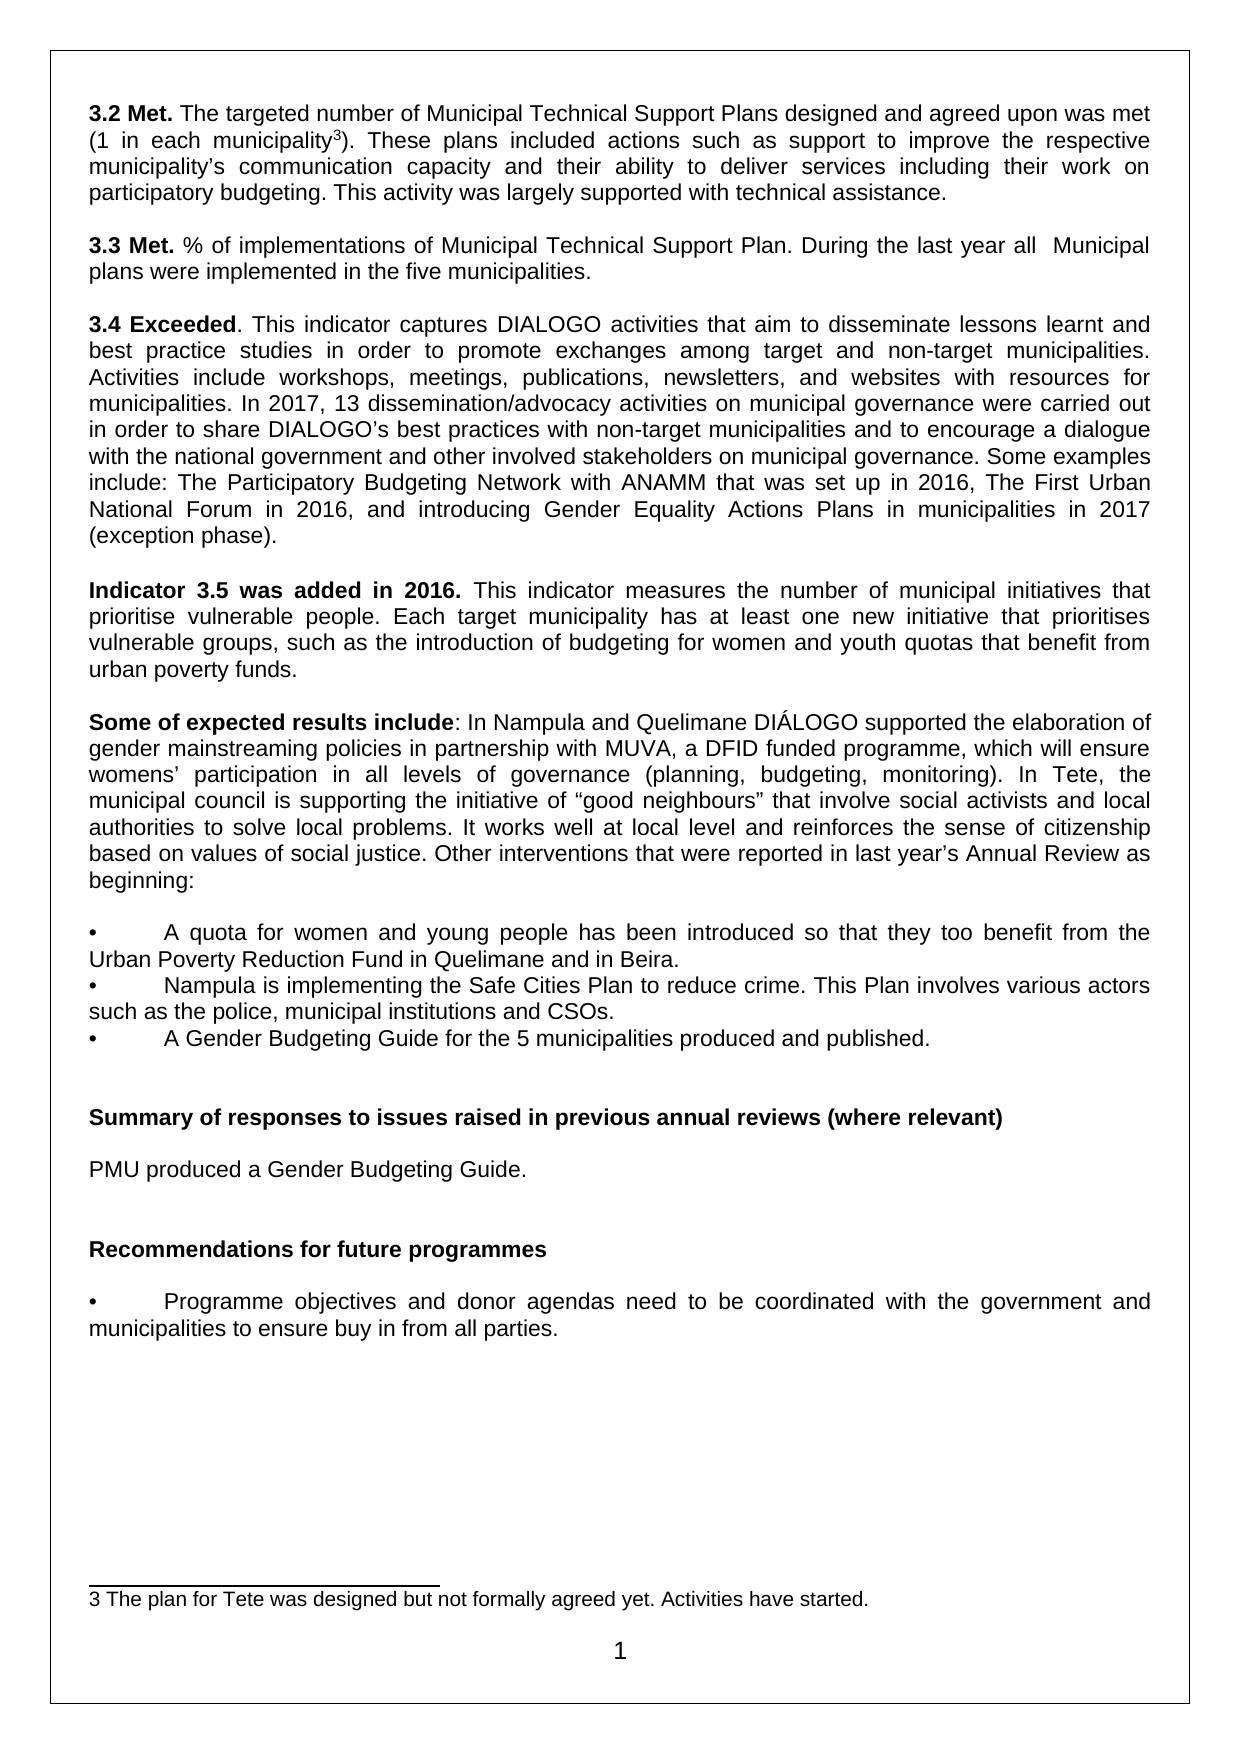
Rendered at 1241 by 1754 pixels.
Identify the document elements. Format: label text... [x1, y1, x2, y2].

text Recommendations for future programmes [89, 1236, 1152, 1262]
text 3.4 Exceeded. This indicator captures DIALOGO activities that aim to disseminate lessons learnt and best practice studies in order to promote exchanges among target and non-target municipalities. Activities include workshops, meetings, publications, newsletters, and websites with resources for municipalities. In 2017, 13 dissemination/advocacy activities on municipal governance were carried out in order to share DIALOGO’s best practices with non-target municipalities and to encourage a dialogue with the national government and other involved stakeholders on municipal governance. Some examples include: The Participatory Budgeting Network with ANAMM that was set up in 2016, The First Urban National Forum in 2016, and introducing Gender Equality Actions Plans in municipalities in 2017 (exception phase). [89, 311, 1152, 548]
text Some of expected results include: In Nampula and Quelimane DIÁLOGO supported the elaboration of gender mainstreaming policies in partnership with MUVA, a DFID funded programme, which will ensure womens’ participation in all levels of governance (planning, budgeting, monitoring). In Tete, the municipal council is supporting the initiative of “good neighbours” that involve social activists and local authorities to solve local problems. It works well at local level and reinforces the sense of citizenship based on values of social justice. Other interventions that were reported in last year’s Annual Review as beginning: [89, 708, 1152, 893]
text • Programme objectives and donor agendas need to be coordinated with the government and municipalities to ensure buy in from all parties. [89, 1288, 1152, 1341]
text • Nampula is implementing the Safe Cities Plan to reduce crime. This Plan involves various actors such as the police, municipal institutions and CSOs. [89, 972, 1152, 1025]
text PMU produced a Gender Budgeting Guide. [89, 1156, 1152, 1183]
text 3.3 Met. % of implementations of Municipal Technical Support Plan. During the last year all Municipal plans were implemented in the five municipalities. [89, 232, 1152, 285]
text • A Gender Budgeting Guide for the 5 municipalities produced and published. [89, 1025, 1152, 1051]
text The plan for Tete was designed but not formally agreed yet. Activities have started. [89, 1586, 1152, 1610]
text 3.2 Met. The targeted number of Municipal Technical Support Plans designed and agreed upon was met (1 in each municipality). These plans included actions such as support to improve the respective municipality’s communication capacity and their ability to deliver services including their work on participatory budgeting. This activity was largely supported with technical assistance. [89, 100, 1152, 206]
text Summary of responses to issues raised in previous annual reviews (where relevant) [89, 1104, 1152, 1130]
text • A quota for women and young people has been introduced so that they too benefit from the Urban Poverty Reduction Fund in Quelimane and in Beira. [89, 919, 1152, 972]
text Indicator 3.5 was added in 2016. This indicator measures the number of municipal initiatives that prioritise vulnerable people. Each target municipality has at least one new initiative that prioritises vulnerable groups, such as the introduction of budgeting for women and youth quotas that benefit from urban poverty funds. [89, 577, 1152, 682]
